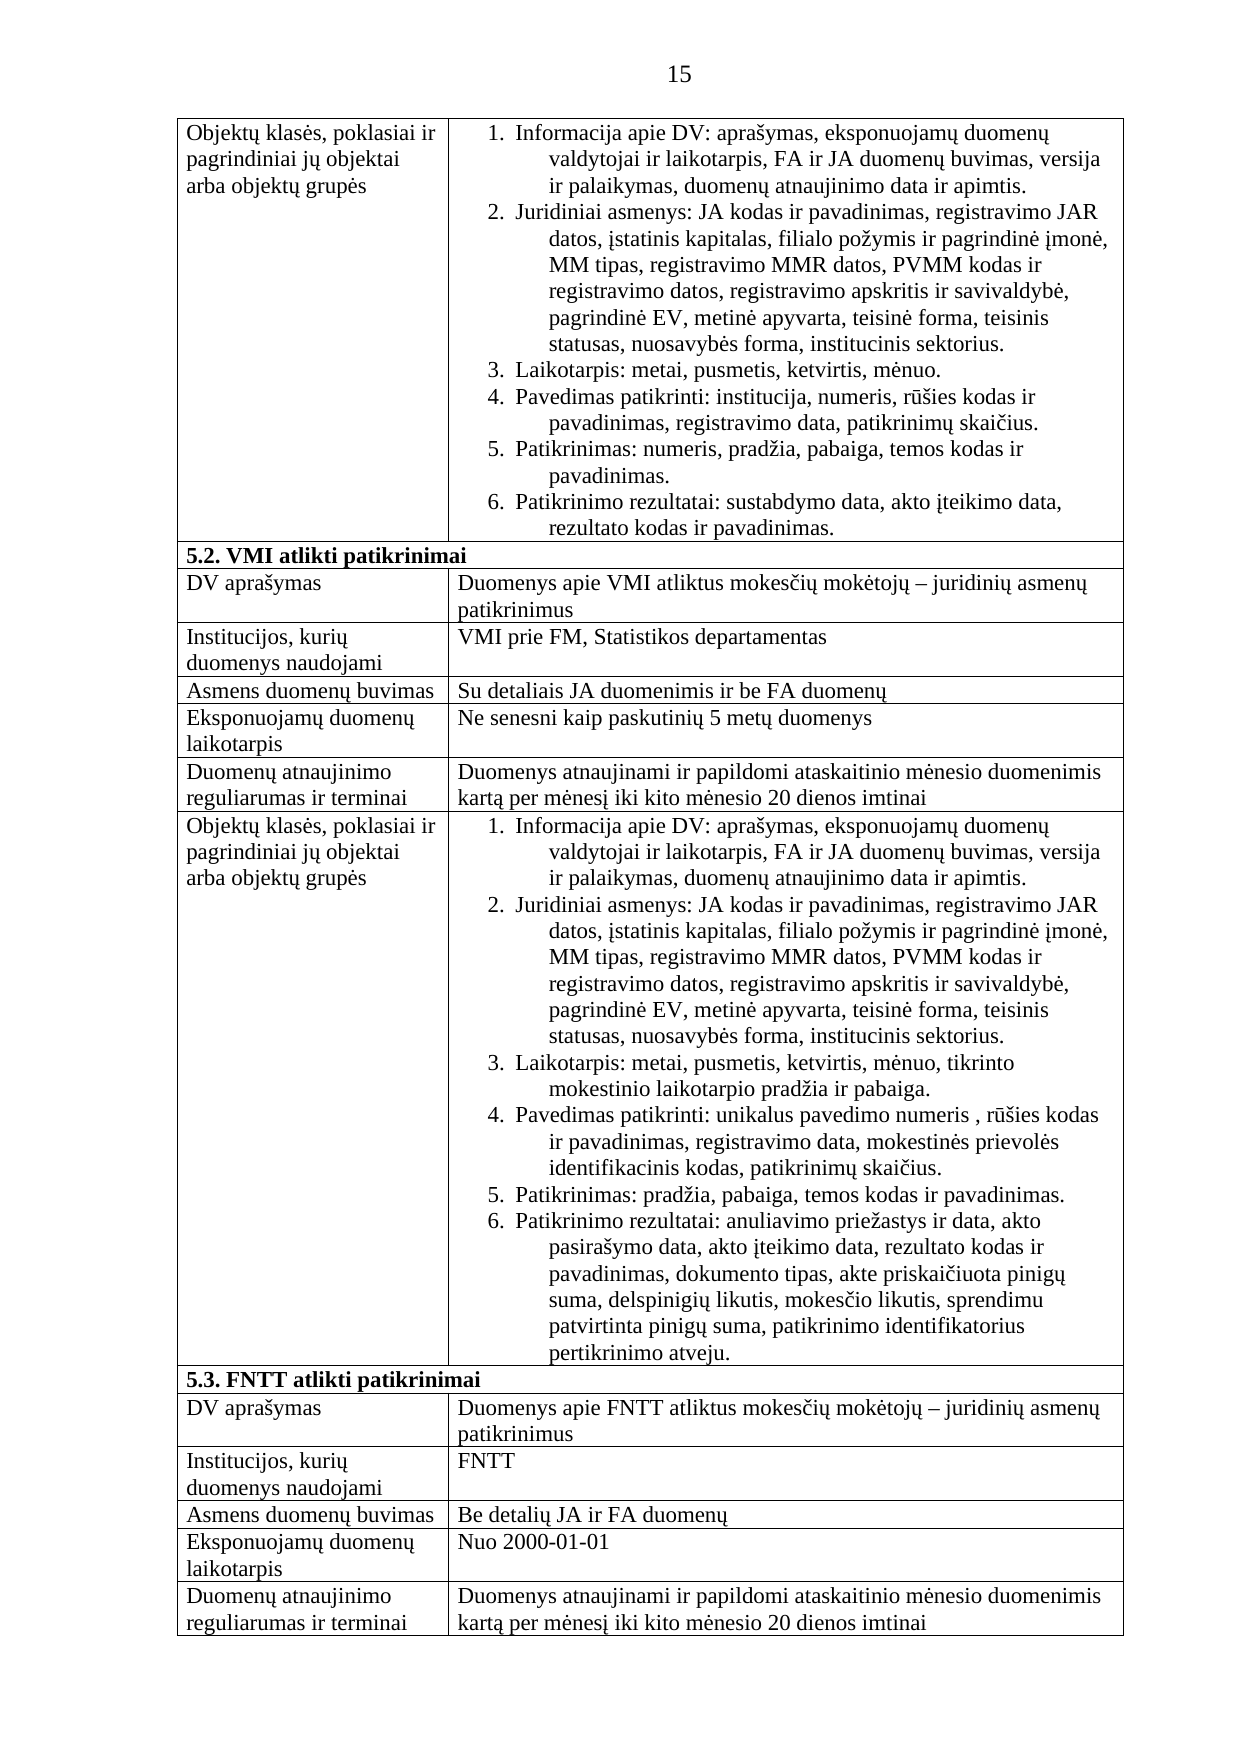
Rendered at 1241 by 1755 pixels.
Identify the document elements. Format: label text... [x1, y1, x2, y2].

table_cell 5.2. VMI atlikti patikrinimai [178, 542, 1123, 568]
table_cell Duomenų atnaujinimo reguliarumas ir terminai [178, 1582, 448, 1635]
table_cell Asmens duomenų buvimas [178, 1501, 448, 1527]
table_cell 1. Informacija apie DV: aprašymas, eksponuojamų duomenų valdytojai ir laikotarpis, FA ir JA duomenų buvimas, versija ir palaikymas, duomenų atnaujinimo data ir apimtis. 2. Juridiniai asmenys: JA kodas ir pavadinimas, registravimo JAR datos, įstatinis kapitalas, filialo požymis ir pagrindinė įmonė, MM tipas, registravimo MMR datos, PVMM kodas ir registravimo datos, registravimo apskritis ir savivaldybė, pagrindinė EV, metinė apyvarta, teisinė forma, teisinis statusas, nuosavybės forma, institucinis sektorius. 3. Laikotarpis: metai, pusmetis, ketvirtis, mėnuo, tikrinto mokestinio laikotarpio pradžia ir pabaiga. 4. Pavedimas patikrinti: unikalus pavedimo numeris , rūšies kodas ir pavadinimas, registravimo data, mokestinės prievolės identifikacinis kodas, patikrinimų skaičius. 5. Patikrinimas: pradžia, pabaiga, temos kodas ir pavadinimas. 6. Patikrinimo rezultatai: anuliavimo priežastys ir data, akto pasirašymo data, akto įteikimo data, rezultato kodas ir pavadinimas, dokumento tipas, akte priskaičiuota pinigų suma, delspinigių likutis, mokesčio likutis, sprendimu patvirtinta pinigų suma, patikrinimo identifikatorius pertikrinimo atveju. [449, 812, 1123, 1365]
table_cell 1. Informacija apie DV: aprašymas, eksponuojamų duomenų valdytojai ir laikotarpis, FA ir JA duomenų buvimas, versija ir palaikymas, duomenų atnaujinimo data ir apimtis. 2. Juridiniai asmenys: JA kodas ir pavadinimas, registravimo JAR datos, įstatinis kapitalas, filialo požymis ir pagrindinė įmonė, MM tipas, registravimo MMR datos, PVMM kodas ir registravimo datos, registravimo apskritis ir savivaldybė, pagrindinė EV, metinė apyvarta, teisinė forma, teisinis statusas, nuosavybės forma, institucinis sektorius. 3. Laikotarpis: metai, pusmetis, ketvirtis, mėnuo. 4. Pavedimas patikrinti: institucija, numeris, rūšies kodas ir pavadinimas, registravimo data, patikrinimų skaičius. 5. Patikrinimas: numeris, pradžia, pabaiga, temos kodas ir pavadinimas. 6. Patikrinimo rezultatai: sustabdymo data, akto įteikimo data, rezultato kodas ir pavadinimas. [449, 119, 1123, 541]
table_cell Institucijos, kurių duomenys naudojami [178, 623, 448, 676]
table_cell Objektų klasės, poklasiai ir pagrindiniai jų objektai arba objektų grupės [178, 812, 448, 1365]
table_cell Su detaliais JA duomenimis ir be FA duomenų [449, 677, 1123, 703]
table_cell Be detalių JA ir FA duomenų [449, 1501, 1123, 1527]
table_cell DV aprašymas [178, 1394, 448, 1446]
table_cell Duomenys apie VMI atliktus mokesčių mokėtojų – juridinių asmenų patikrinimus [449, 569, 1123, 622]
table_cell Nuo 2000-01-01 [449, 1529, 1123, 1581]
table_cell Institucijos, kurių duomenys naudojami [178, 1447, 448, 1500]
table_cell Duomenys atnaujinami ir papildomi ataskaitinio mėnesio duomenimis kartą per mėnesį iki kito mėnesio 20 dienos imtinai [449, 758, 1123, 811]
table_cell Duomenų atnaujinimo reguliarumas ir terminai [178, 758, 448, 811]
table_cell Objektų klasės, poklasiai ir pagrindiniai jų objektai arba objektų grupės [178, 119, 448, 541]
table_cell 5.3. FNTT atlikti patikrinimai [178, 1366, 1123, 1392]
table_cell Ne senesni kaip paskutinių 5 metų duomenys [449, 704, 1123, 757]
table_cell DV aprašymas [178, 569, 448, 622]
table_cell Asmens duomenų buvimas [178, 677, 448, 703]
table_cell Eksponuojamų duomenų laikotarpis [178, 704, 448, 757]
table_cell Duomenys atnaujinami ir papildomi ataskaitinio mėnesio duomenimis kartą per mėnesį iki kito mėnesio 20 dienos imtinai [449, 1582, 1123, 1635]
table_cell VMI prie FM, Statistikos departamentas [449, 623, 1123, 676]
table_cell Eksponuojamų duomenų laikotarpis [178, 1529, 448, 1581]
table_cell Duomenys apie FNTT atliktus mokesčių mokėtojų – juridinių asmenų patikrinimus [449, 1394, 1123, 1446]
table_cell FNTT [449, 1447, 1123, 1500]
